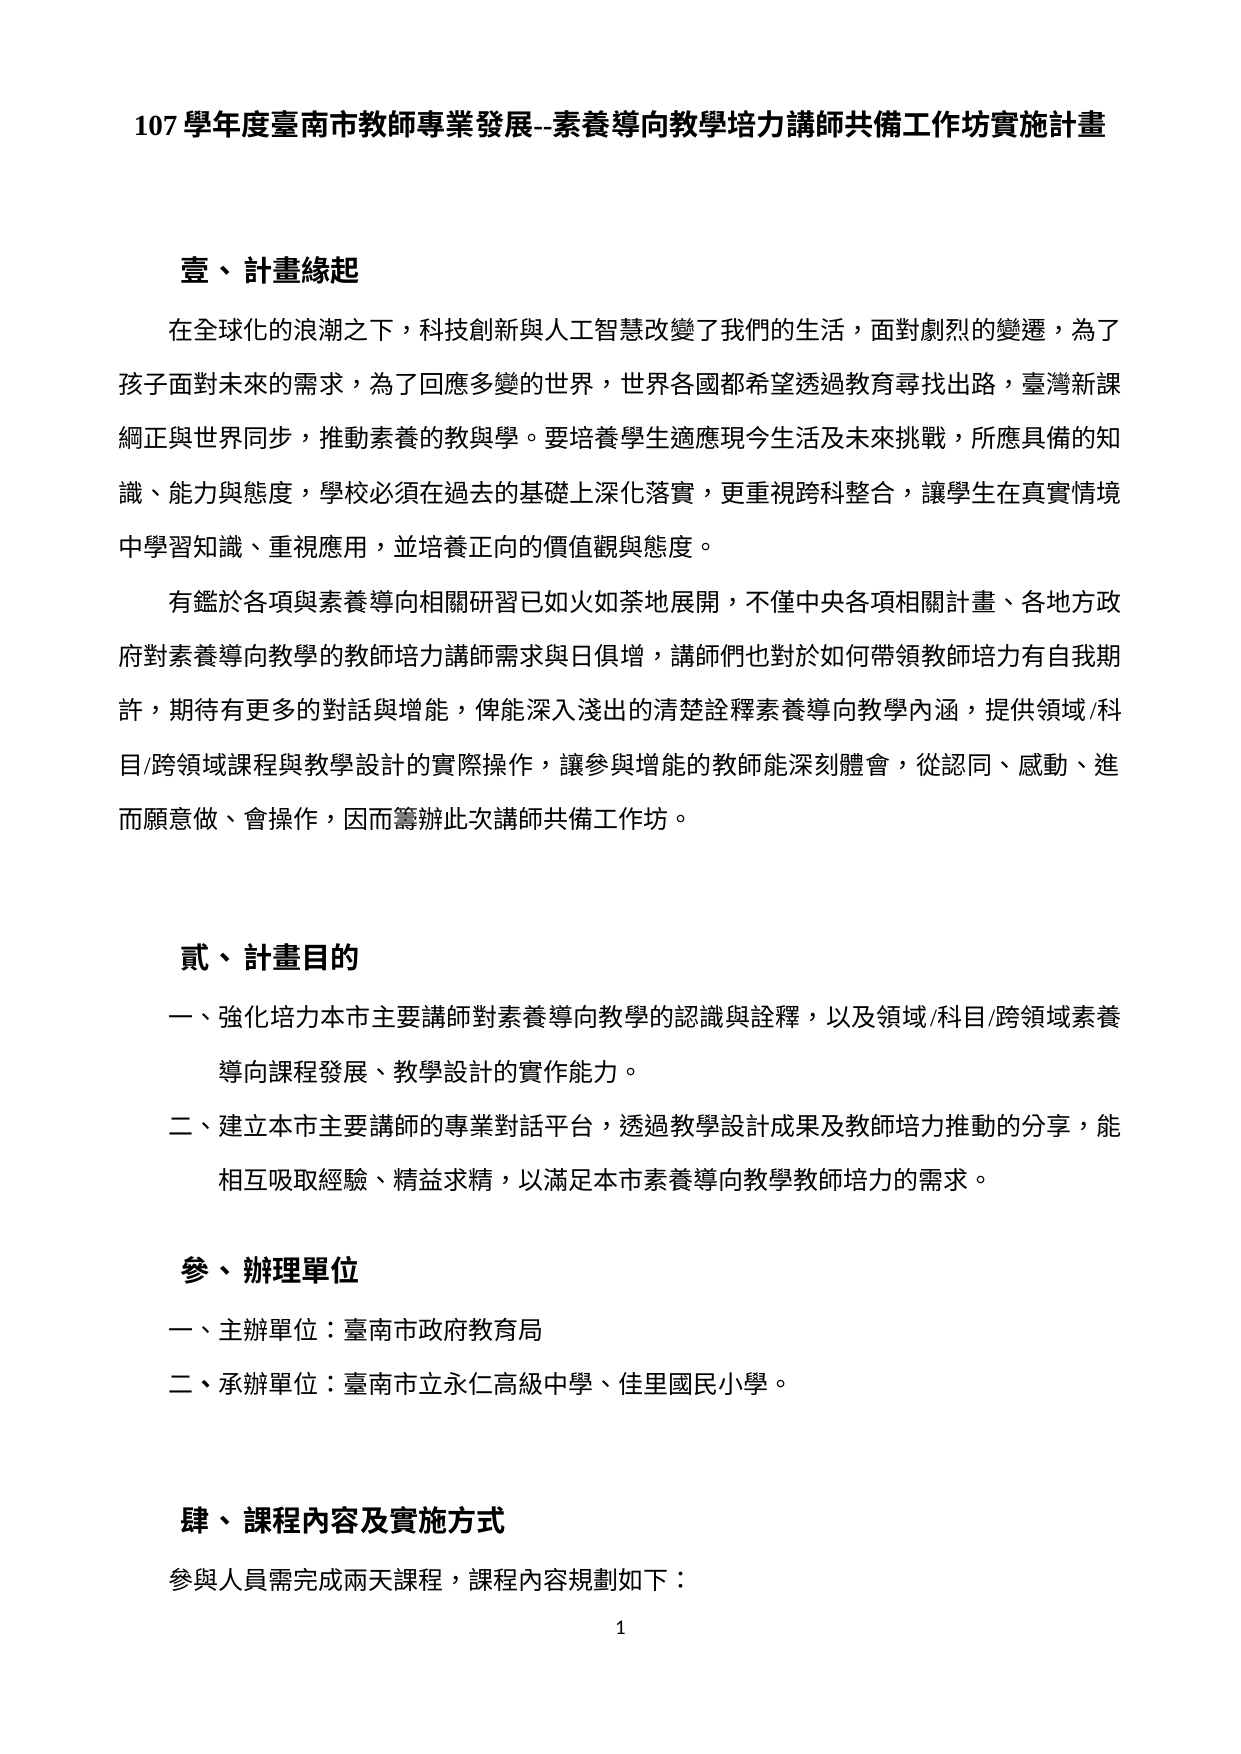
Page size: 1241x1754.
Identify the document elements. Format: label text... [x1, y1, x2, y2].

list 計畫緣起 [181, 227, 1122, 289]
text 在全球化的浪潮之下，科技創新與人工智慧改變了我們的生活，面對劇烈的變遷，為了孩子面對未來的需求，為了回應多變的世界，世界各國都希望透過教育尋找出路，臺灣新課綱正與世界同步，推動素養的教與學。要培養學生適應現今生活及未來挑戰，所應具備的知識、能力與態度，學校必須在過去的基礎上深化落實，更重視跨科整合，讓學生在真實情境中學習知識、重視應用，並培養正向的價值觀與態度。 [118, 310, 1122, 564]
list 課程內容及實施方式 [181, 1477, 1122, 1539]
list 辦理單位 [181, 1227, 1122, 1289]
text 107學年度臺南市教師專業發展--素養導向教學培力講師共備工作坊實施計畫 [118, 102, 1122, 144]
text 有鑑於各項與素養導向相關研習已如火如荼地展開，不僅中央各項相關計畫、各地方政府對素養導向教學的教師培力講師需求與日俱增，講師們也對於如何帶領教師培力有自我期許，期待有更多的對話與增能，俾能深入淺出的清楚詮釋素養導向教學內涵，提供領域/科目/跨領域課程與教學設計的實際操作，讓參與增能的教師能深刻體會，從認同、感動、進而願意做、會操作，因而籌辦此次講師共備工作坊。 [118, 582, 1122, 836]
text 參與人員需完成兩天課程，課程內容規劃如下： [168, 1560, 1122, 1596]
list 計畫目的 [181, 914, 1122, 977]
text 二、建立本市主要講師的專業對話平台，透過教學設計成果及教師培力推動的分享，能相互吸取經驗、精益求精，以滿足本市素養導向教學教師培力的需求。 [168, 1106, 1122, 1197]
text 二、承辦單位：臺南市立永仁高級中學、佳里國民小學。 [168, 1364, 1122, 1401]
text 一、強化培力本市主要講師對素養導向教學的認識與詮釋，以及領域/科目/跨領域素養導向課程發展、教學設計的實作能力。 [168, 998, 1122, 1088]
text 一、主辦單位：臺南市政府教育局 [168, 1310, 1122, 1346]
